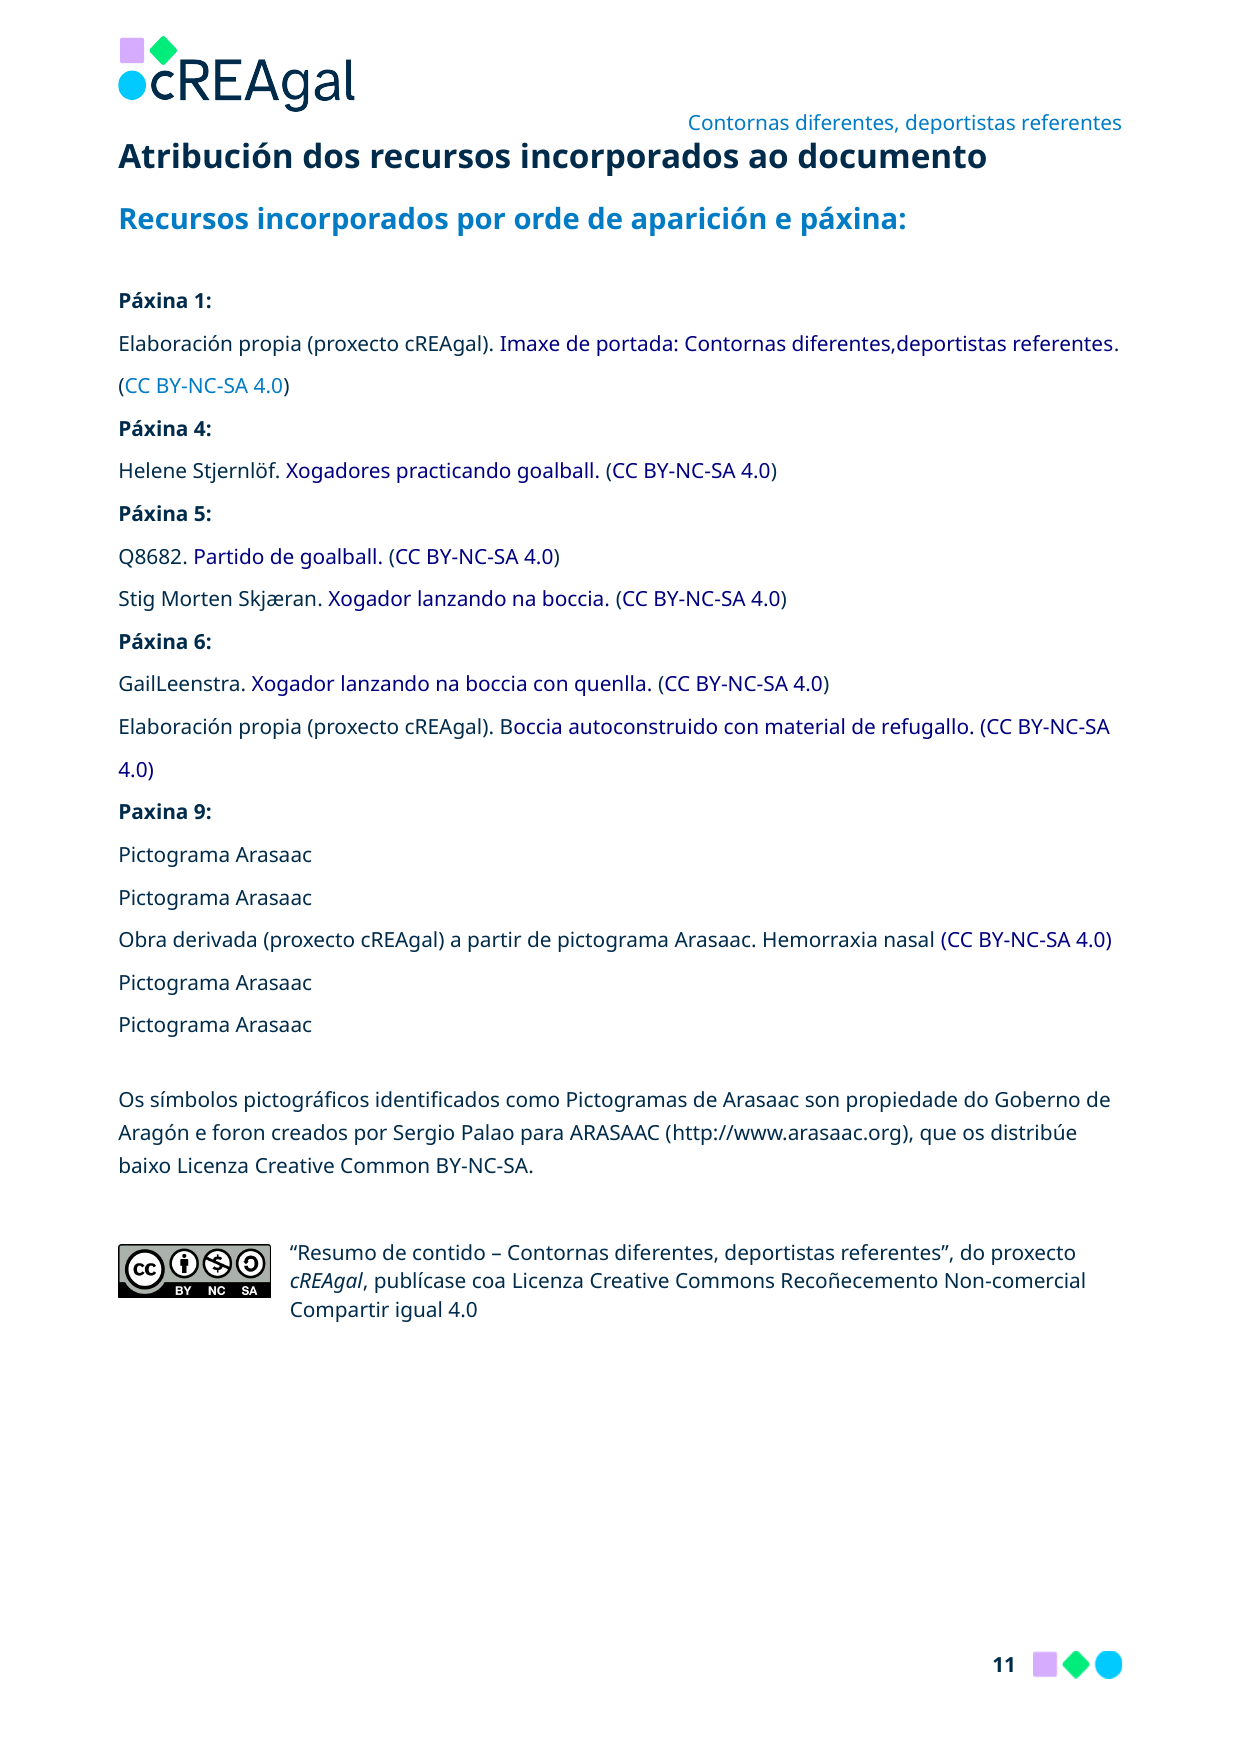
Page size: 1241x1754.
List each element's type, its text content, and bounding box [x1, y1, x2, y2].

picture [1116, 1651, 1123, 1661]
text Pictograma Arasaac [118, 968, 1122, 996]
text Helene Stjernlöf. Xogadores practicando goalball. (CC BY-NC-SA 4.0) [118, 457, 1122, 485]
text GailLeenstra. Xogador lanzando na boccia con quenlla. (CC BY-NC-SA 4.0) [118, 669, 1122, 698]
text “Resumo de contido – Contornas diferentes, deportistas referentes”, do proxecto cREAgal, publícase coa Licenza Creative Commons Recoñecemento Non-comercial Compartir igual 4.0 [118, 1238, 1122, 1323]
subtitle Recursos incorporados por orde de aparición e páxina: [118, 198, 1122, 238]
picture [1112, 1667, 1123, 1679]
text Páxina 5: [118, 499, 1122, 528]
picture [118, 1244, 271, 1298]
text Obra derivada (proxecto cREAgal) a partir de pictograma Arasaac. Hemorraxia nasal (CC BY-NC-SA 4.0) [118, 925, 1122, 954]
text Páxina 6: [118, 627, 1122, 655]
text Os símbolos pictográficos identificados como Pictogramas de Arasaac son propiedade do Goberno de Aragón e foron creados por Sergio Palao para ARASAAC (http://www.arasaac.org), que os distribúe baixo Licenza Creative Common BY-NC-SA. [118, 1086, 1122, 1218]
text Q8682. Partido de goalball. (CC BY-NC-SA 4.0) Stig Morten Skjæran. Xogador lanzando na boccia. (CC BY-NC-SA 4.0) [118, 542, 1122, 613]
subtitle Atribución dos recursos incorporados ao documento [118, 133, 1122, 179]
text Páxina 1: Elaboración propia (proxecto cREAgal). Imaxe de portada: Contornas diferentes,deportistas referentes. (CC BY-NC-SA 4.0) [118, 286, 1122, 400]
text Páxina 4: [118, 414, 1122, 442]
text Pictograma Arasaac [118, 840, 1122, 868]
picture [118, 36, 355, 112]
picture [1033, 1651, 1106, 1679]
text Pictograma Arasaac [118, 1010, 1122, 1039]
text Elaboración propia (proxecto cREAgal). Boccia autoconstruido con material de refugallo. (CC BY-NC-SA 4.0) Paxina 9: [118, 712, 1122, 826]
text Pictograma Arasaac [118, 883, 1122, 911]
